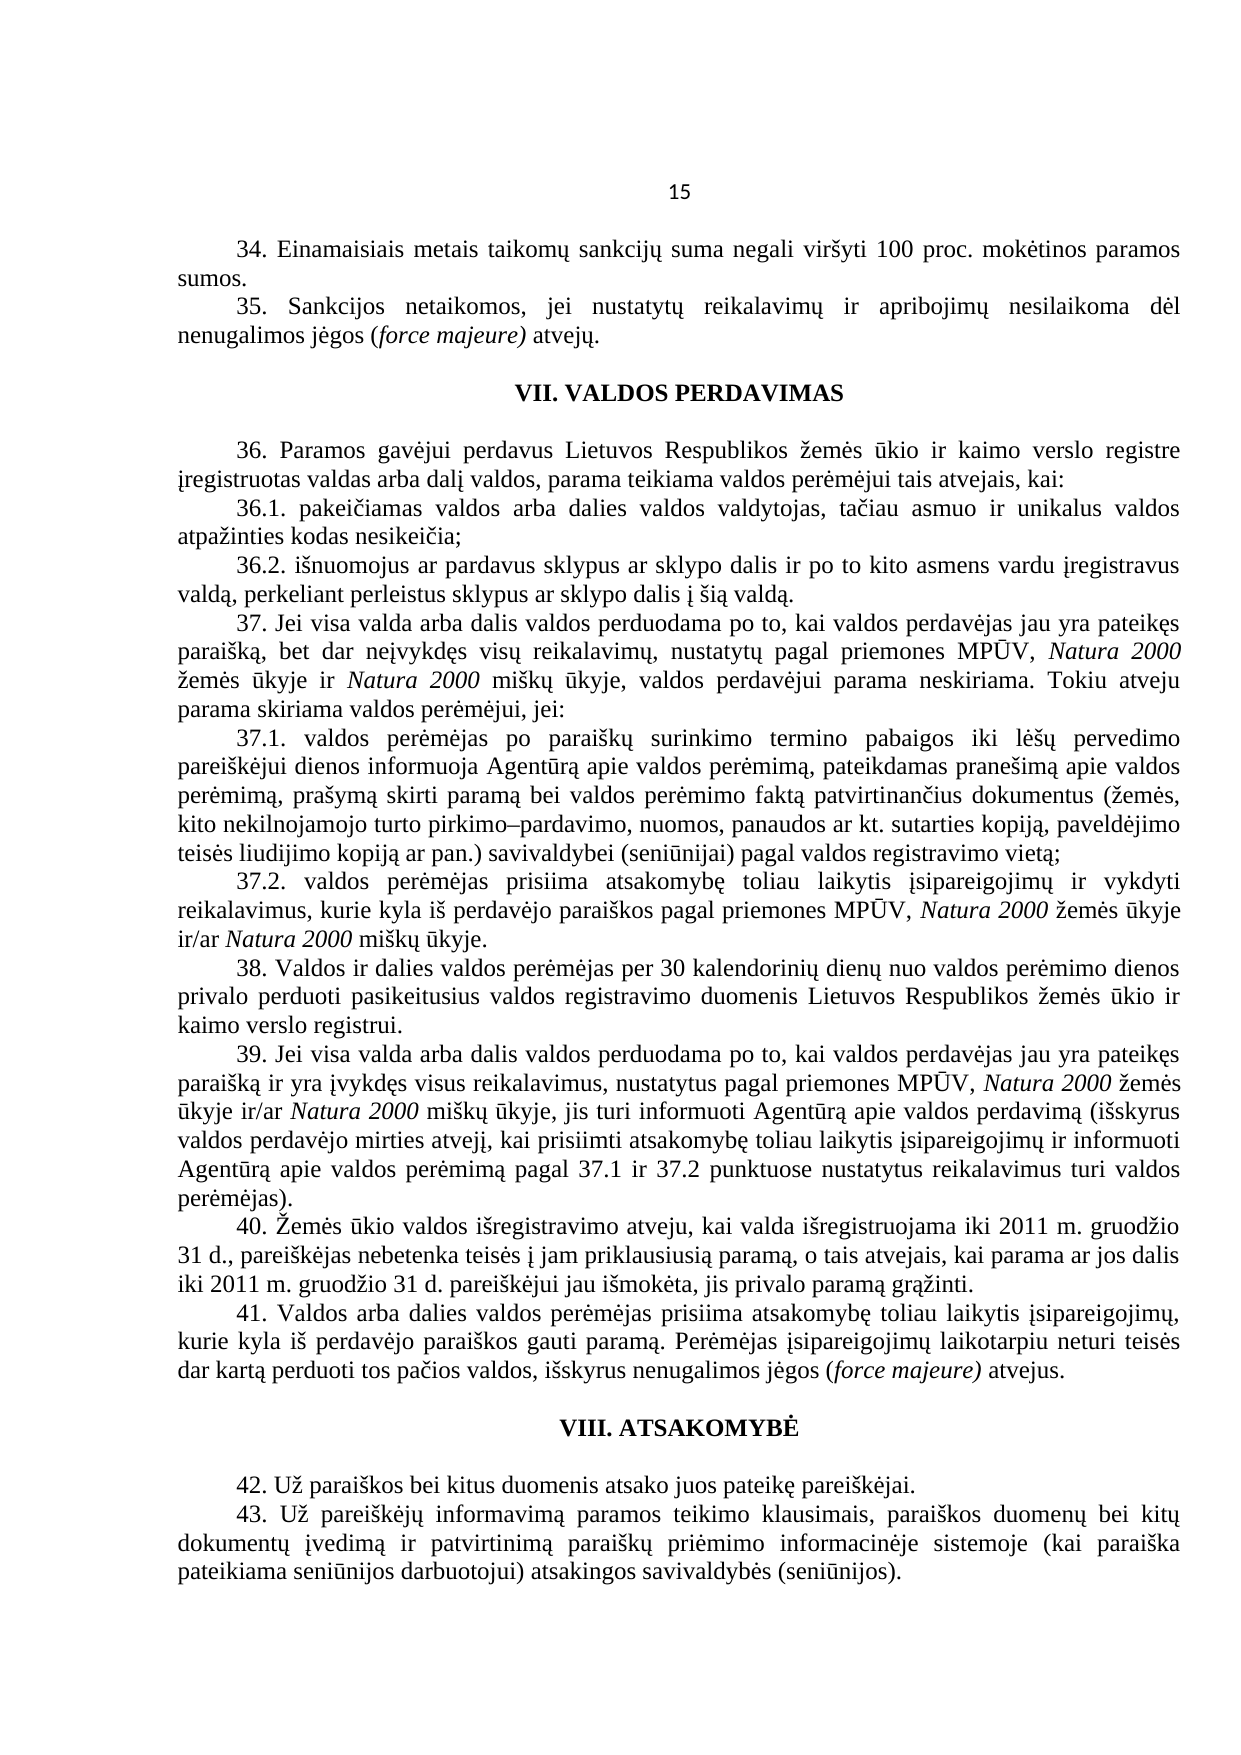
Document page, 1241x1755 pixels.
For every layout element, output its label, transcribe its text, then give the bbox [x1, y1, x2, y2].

text 37.1. valdos perėmėjas po paraiškų surinkimo termino pabaigos iki lėšų pervedimo pareiškėjui dienos informuoja Agentūrą apie valdos perėmimą, pateikdamas pranešimą apie valdos perėmimą, prašymą skirti paramą bei valdos perėmimo faktą patvirtinančius dokumentus (žemės, kito nekilnojamojo turto pirkimo–pardavimo, nuomos, panaudos ar kt. sutarties kopiją, paveldėjimo teisės liudijimo kopiją ar pan.) savivaldybei (seniūnijai) pagal valdos registravimo vietą; [177, 723, 1181, 866]
text 37.2. valdos perėmėjas prisiima atsakomybę toliau laikytis įsipareigojimų ir vykdyti reikalavimus, kurie kyla iš perdavėjo paraiškos pagal priemones MPŪV, Natura 2000 žemės ūkyje ir/ar Natura 2000 miškų ūkyje. [177, 866, 1181, 953]
text 36.1. pakeičiamas valdos arba dalies valdos valdytojas, tačiau asmuo ir unikalus valdos atpažinties kodas nesikeičia; [177, 493, 1181, 550]
text 35. Sankcijos netaikomos, jei nustatytų reikalavimų ir apribojimų nesilaikoma dėl nenugalimos jėgos (force majeure) atvejų. [177, 291, 1181, 349]
text 42. Už paraiškos bei kitus duomenis atsako juos pateikę pareiškėjai. [177, 1470, 1181, 1499]
text 39. Jei visa valda arba dalis valdos perduodama po to, kai valdos perdavėjas jau yra pateikęs paraišką ir yra įvykdęs visus reikalavimus, nustatytus pagal priemones MPŪV, Natura 2000 žemės ūkyje ir/ar Natura 2000 miškų ūkyje, jis turi informuoti Agentūrą apie valdos perdavimą (išskyrus valdos perdavėjo mirties atvejį, kai prisiimti atsakomybę toliau laikytis įsipareigojimų ir informuoti Agentūrą apie valdos perėmimą pagal 37.1 ir 37.2 punktuose nustatytus reikalavimus turi valdos perėmėjas). [177, 1039, 1181, 1211]
text 36.2. išnuomojus ar pardavus sklypus ar sklypo dalis ir po to kito asmens vardu įregistravus valdą, perkeliant perleistus sklypus ar sklypo dalis į šią valdą. [177, 550, 1181, 608]
text 40. Žemės ūkio valdos išregistravimo atveju, kai valda išregistruojama iki 2011 m. gruodžio 31 d., pareiškėjas nebetenka teisės į jam priklausiusią paramą, o tais atvejais, kai parama ar jos dalis iki 2011 m. gruodžio 31 d. pareiškėjui jau išmokėta, jis privalo paramą grąžinti. [177, 1211, 1181, 1298]
text VII. VALDOS PERDAVIMAS [177, 378, 1181, 406]
text 43. Už pareiškėjų informavimą paramos teikimo klausimais, paraiškos duomenų bei kitų dokumentų įvedimą ir patvirtinimą paraiškų priėmimo informacinėje sistemoje (kai paraiška pateikiama seniūnijos darbuotojui) atsakingos savivaldybės (seniūnijos). [177, 1499, 1181, 1585]
text 36. Paramos gavėjui perdavus Lietuvos Respublikos žemės ūkio ir kaimo verslo registre įregistruotas valdas arba dalį valdos, parama teikiama valdos perėmėjui tais atvejais, kai: [177, 435, 1181, 493]
text 38. Valdos ir dalies valdos perėmėjas per 30 kalendorinių dienų nuo valdos perėmimo dienos privalo perduoti pasikeitusius valdos registravimo duomenis Lietuvos Respublikos žemės ūkio ir kaimo verslo registrui. [177, 953, 1181, 1039]
text VIII. ATSAKOMYBĖ [177, 1413, 1181, 1441]
text 37. Jei visa valda arba dalis valdos perduodama po to, kai valdos perdavėjas jau yra pateikęs paraišką, bet dar neįvykdęs visų reikalavimų, nustatytų pagal priemones MPŪV, Natura 2000 žemės ūkyje ir Natura 2000 miškų ūkyje, valdos perdavėjui parama neskiriama. Tokiu atveju parama skiriama valdos perėmėjui, jei: [177, 608, 1181, 723]
text 41. Valdos arba dalies valdos perėmėjas prisiima atsakomybę toliau laikytis įsipareigojimų, kurie kyla iš perdavėjo paraiškos gauti paramą. Perėmėjas įsipareigojimų laikotarpiu neturi teisės dar kartą perduoti tos pačios valdos, išskyrus nenugalimos jėgos (force majeure) atvejus. [177, 1298, 1181, 1384]
text 34. Einamaisiais metais taikomų sankcijų suma negali viršyti 100 proc. mokėtinos paramos sumos. [177, 234, 1181, 291]
